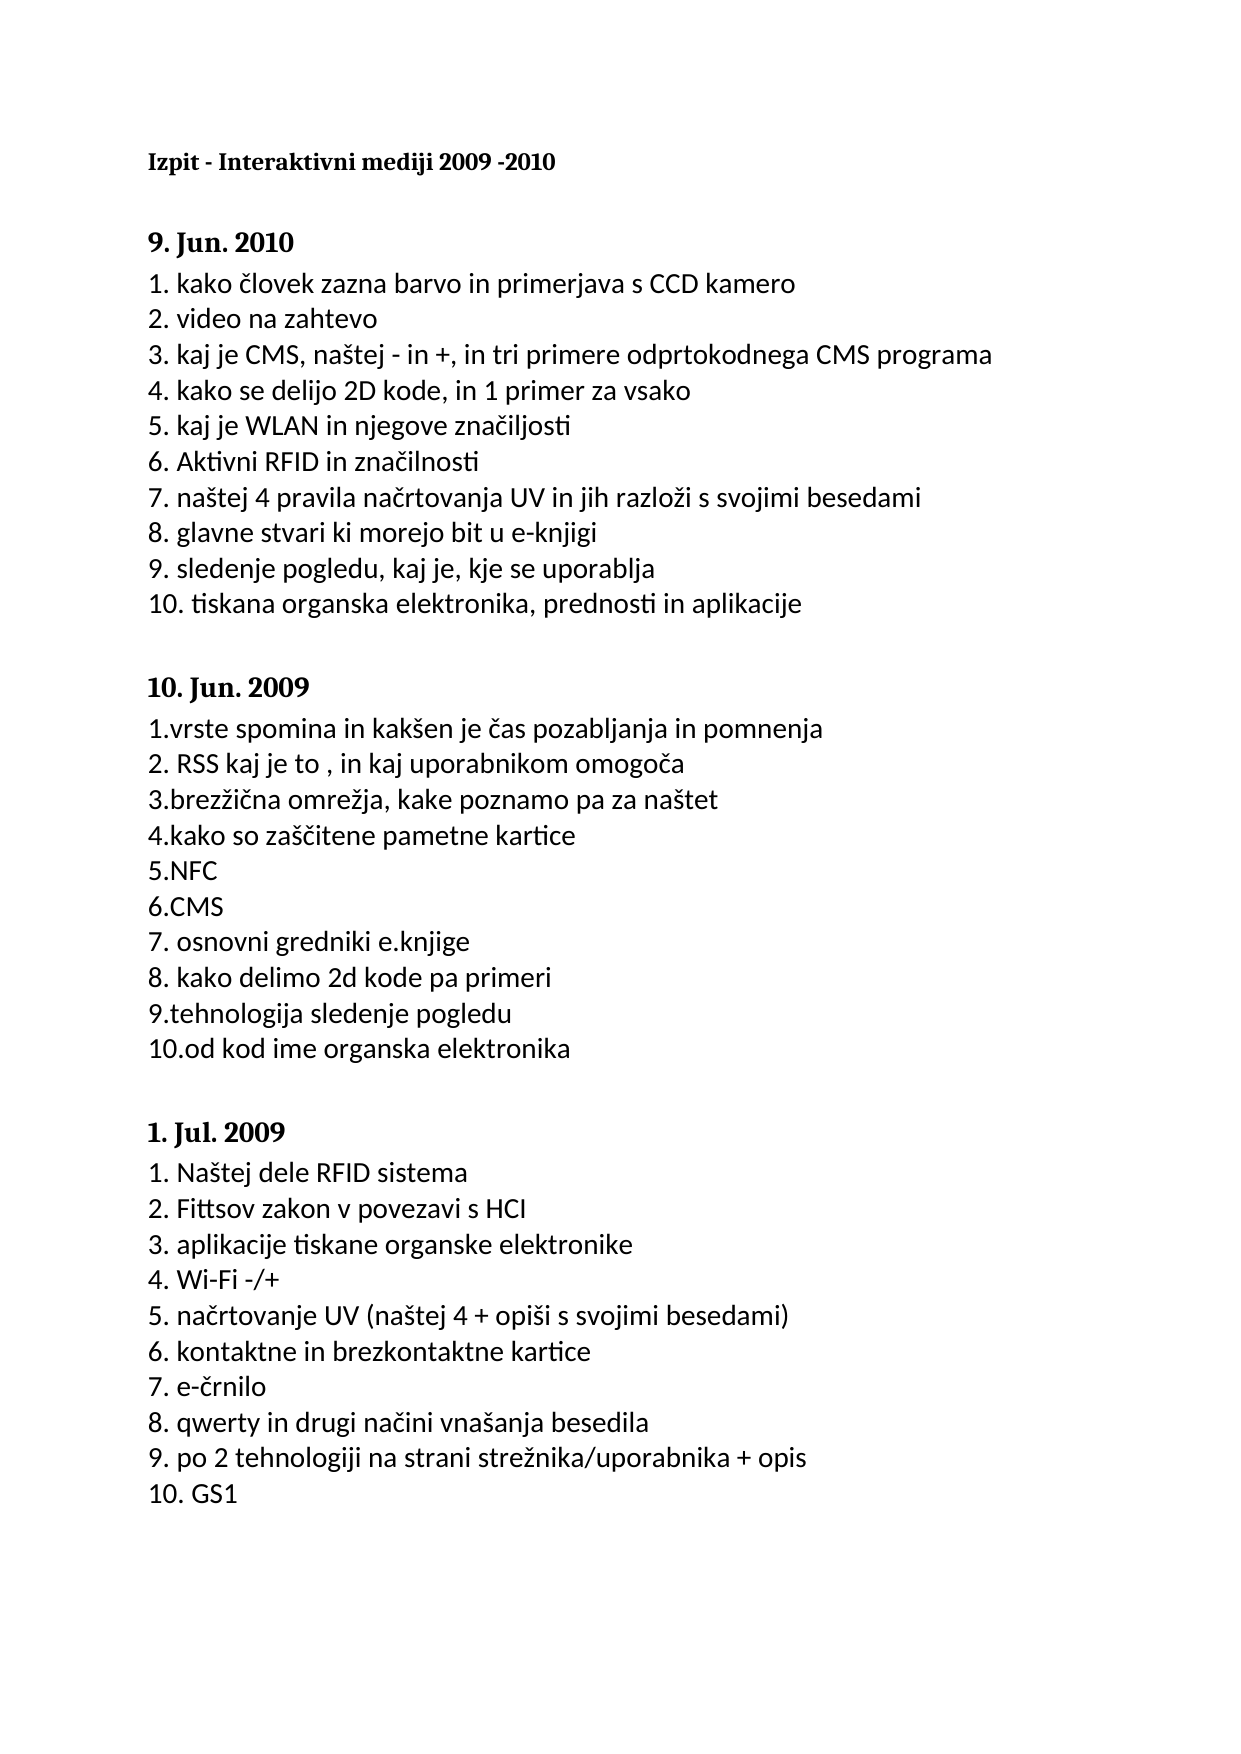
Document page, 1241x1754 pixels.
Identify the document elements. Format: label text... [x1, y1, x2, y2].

text 10. tiskana organska elektronika, prednosti in aplikacije [148, 586, 1093, 621]
text 9. sledenje pogledu, kaj je, kje se uporablja [148, 550, 1093, 586]
text 1. Naštej dele RFID sistema 2. Fittsov zakon v povezavi s HCI 3. aplikacije tiskane organske elektronike 4. Wi-Fi -/+ 5. načrtovanje UV (naštej 4 + opiši s svojimi besedami) 6. kontaktne in brezkontaktne kartice 7. e-črnilo 8. qwerty in drugi načini vnašanja besedila 9. po 2 tehnologiji na strani strežnika/uporabnika + opis 10. GS1 [148, 1154, 1093, 1511]
subtitle 1. Jul. 2009 [148, 1116, 1093, 1149]
text 8. glavne stvari ki morejo bit u e-knjigi [148, 514, 1093, 550]
text 1.vrste spomina in kakšen je čas pozabljanja in pomnenja 2. RSS kaj je to , in kaj uporabnikom omogoča 3.brezžična omrežja, kake poznamo pa za naštet 4.kako so zaščitene pametne kartice 5.NFC 6.CMS 7. osnovni gredniki e.knjige 8. kako delimo 2d kode pa primeri 9.tehnologija sledenje pogledu 10.od kod ime organska elektronika [148, 710, 1093, 1066]
text Izpit - Interaktivni mediji 2009 -2010 [148, 148, 1093, 176]
text 7. naštej 4 pravila načrtovanja UV in jih razloži s svojimi besedami [148, 479, 1093, 514]
text 5. kaj je WLAN in njegove značiljosti [148, 407, 1093, 443]
text 4. kako se delijo 2D kode, in 1 primer za vsako [148, 372, 1093, 407]
text 2. video na zahtevo [148, 301, 1093, 336]
text 6. Aktivni RFID in značilnosti [148, 443, 1093, 479]
subtitle 10. Jun. 2009 [148, 671, 1093, 705]
text 3. kaj je CMS, naštej - in +, in tri primere odprtokodnega CMS programa [148, 336, 1093, 372]
text 1. kako človek zazna barvo in primerjava s CCD kamero [148, 265, 1093, 301]
subtitle 9. Jun. 2010 [148, 226, 1093, 260]
